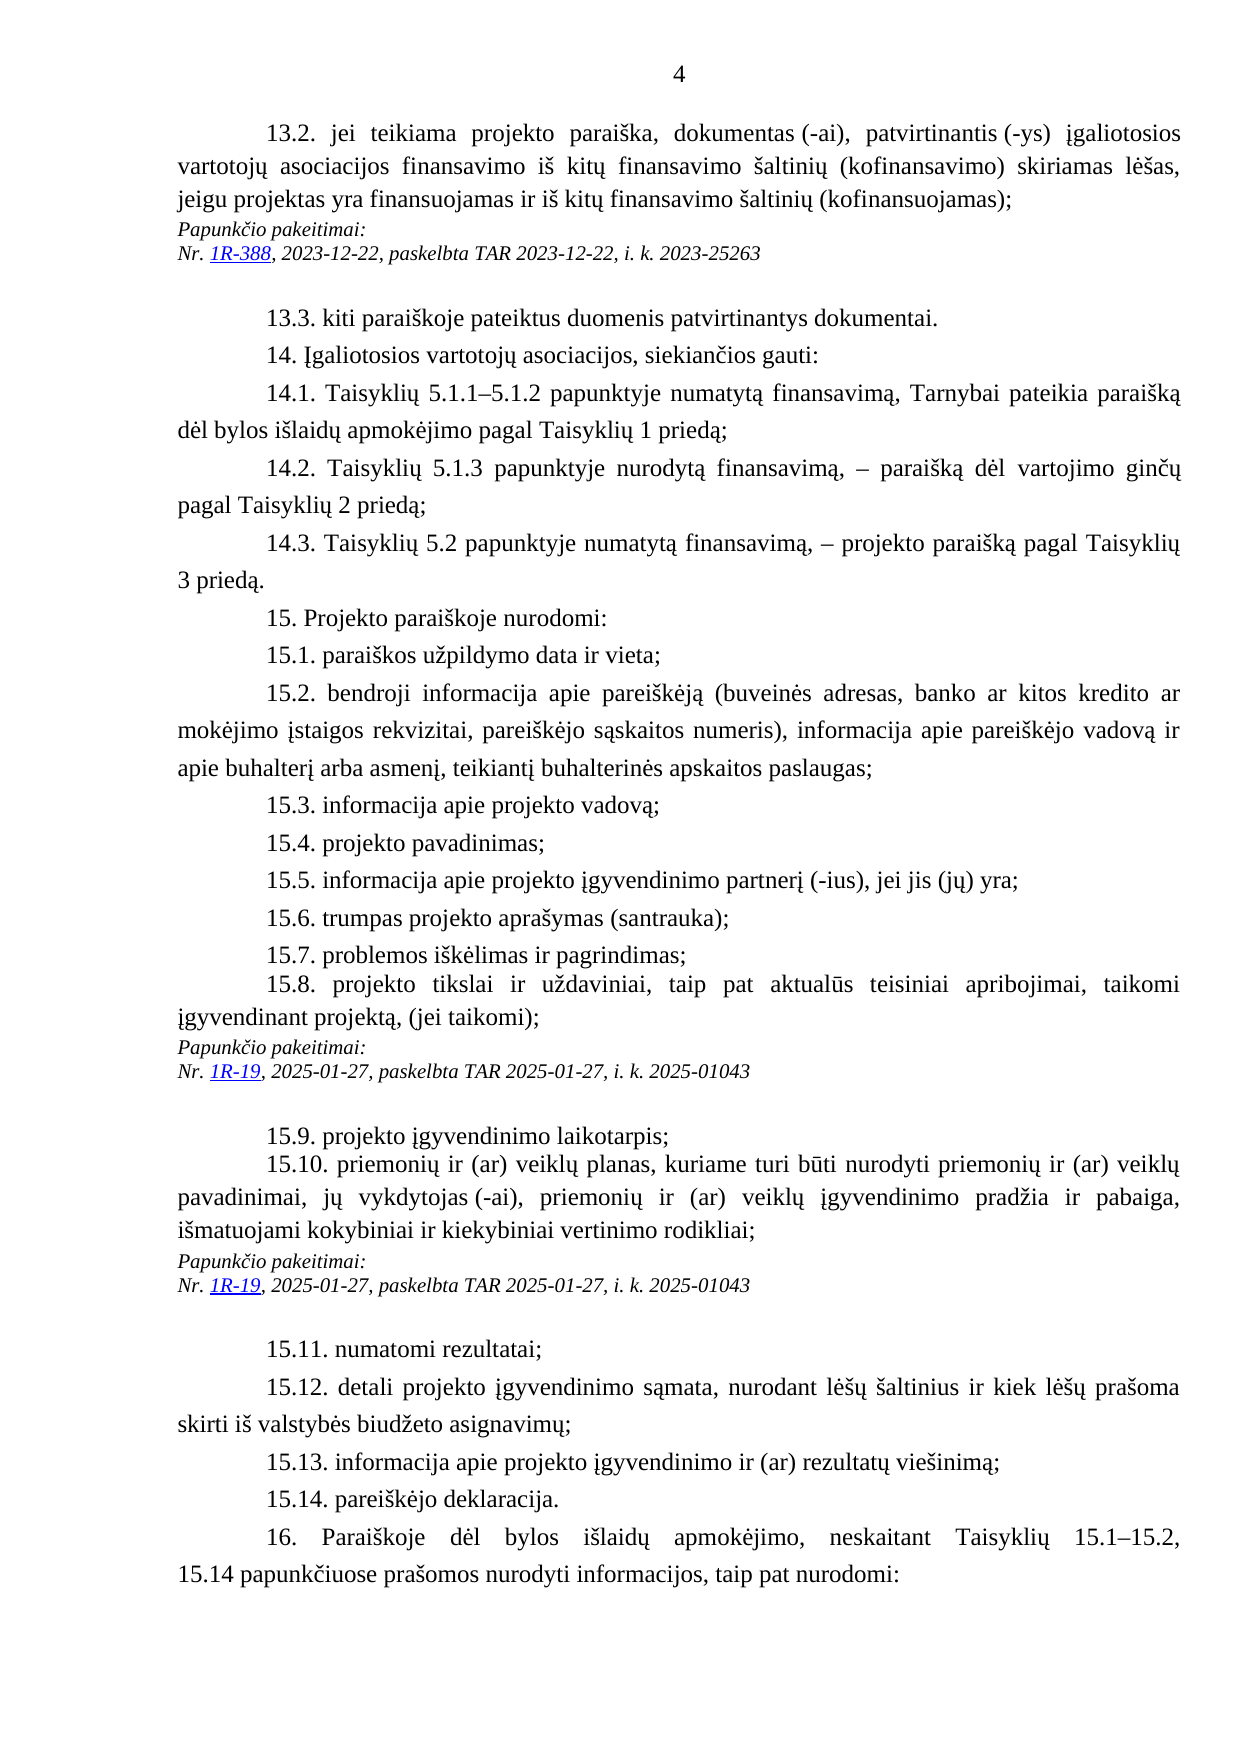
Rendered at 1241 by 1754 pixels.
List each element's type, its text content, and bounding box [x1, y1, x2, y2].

text Papunkčio pakeitimai: [177, 217, 1181, 241]
text 15.2. bendroji informacija apie pareiškėją (buveinės adresas, banko ar kitos kredito ar mokėjimo įstaigos rekvizitai, pareiškėjo sąskaitos numeris), informacija apie pareiškėjo vadovą ir apie buhalterį arba asmenį, teikiantį buhalterinės apskaitos paslaugas; [177, 669, 1181, 782]
text Nr. 1R-388, 2023-12-22, paskelbta TAR 2023-12-22, i. k. 2023-25263 [177, 241, 1181, 265]
text 15.1. paraiškos užpildymo data ir vieta; [177, 632, 1181, 669]
text 15.8. projekto tikslai ir uždaviniai, taip pat aktualūs teisiniai apribojimai, taikomi įgyvendinant projektą, (jei taikomi); [177, 969, 1181, 1031]
text 13.2. jei teikiama projekto paraiška, dokumentas (-ai), patvirtinantis (-ys) įgaliotosios vartotojų asociacijos finansavimo iš kitų finansavimo šaltinių (kofinansavimo) skiriamas lėšas, jeigu projektas yra finansuojamas ir iš kitų finansavimo šaltinių (kofinansuojamas); [177, 118, 1181, 213]
text 14.3. Taisyklių 5.2 papunktyje numatytą finansavimą, – projekto paraišką pagal Taisyklių 3 priedą. [177, 519, 1181, 594]
text 16. Paraiškoje dėl bylos išlaidų apmokėjimo, neskaitant Taisyklių 15.1–15.2, 15.14 papunkčiuose prašomos nurodyti informacijos, taip pat nurodomi: [177, 1513, 1181, 1588]
text 14.2. Taisyklių 5.1.3 papunktyje nurodytą finansavimą, – paraišką dėl vartojimo ginčų pagal Taisyklių 2 priedą; [177, 444, 1181, 519]
text 15.12. detali projekto įgyvendinimo sąmata, nurodant lėšų šaltinius ir kiek lėšų prašoma skirti iš valstybės biudžeto asignavimų; [177, 1363, 1181, 1438]
text 15.7. problemos iškėlimas ir pagrindimas; [177, 932, 1181, 969]
text Nr. 1R-19, 2025-01-27, paskelbta TAR 2025-01-27, i. k. 2025-01043 [177, 1273, 1181, 1297]
text 15.14. pareiškėjo deklaracija. [177, 1475, 1181, 1513]
text 15.9. projekto įgyvendinimo laikotarpis; [177, 1112, 1181, 1149]
text 14.1. Taisyklių 5.1.1–5.1.2 papunktyje numatytą finansavimą, Tarnybai pateikia paraišką dėl bylos išlaidų apmokėjimo pagal Taisyklių 1 priedą; [177, 369, 1181, 444]
text 15.10. priemonių ir (ar) veiklų planas, kuriame turi būti nurodyti priemonių ir (ar) veiklų pavadinimai, jų vykdytojas (-ai), priemonių ir (ar) veiklų įgyvendinimo pradžia ir pabaiga, išmatuojami kokybiniai ir kiekybiniai vertinimo rodikliai; [177, 1149, 1181, 1244]
text 15.4. projekto pavadinimas; [177, 819, 1181, 857]
text 15.3. informacija apie projekto vadovą; [177, 782, 1181, 819]
text 15. Projekto paraiškoje nurodomi: [177, 594, 1181, 632]
text 15.13. informacija apie projekto įgyvendinimo ir (ar) rezultatų viešinimą; [177, 1438, 1181, 1475]
text 14. Įgaliotosios vartotojų asociacijos, siekiančios gauti: [177, 332, 1181, 369]
text 13.3. kiti paraiškoje pateiktus duomenis patvirtinantys dokumentai. [177, 294, 1181, 332]
text Papunkčio pakeitimai: [177, 1035, 1181, 1059]
text 15.11. numatomi rezultatai; [177, 1325, 1181, 1363]
text Nr. 1R-19, 2025-01-27, paskelbta TAR 2025-01-27, i. k. 2025-01043 [177, 1059, 1181, 1083]
text 15.6. trumpas projekto aprašymas (santrauka); [177, 894, 1181, 932]
text Papunkčio pakeitimai: [177, 1248, 1181, 1273]
text 15.5. informacija apie projekto įgyvendinimo partnerį (-ius), jei jis (jų) yra; [177, 857, 1181, 894]
